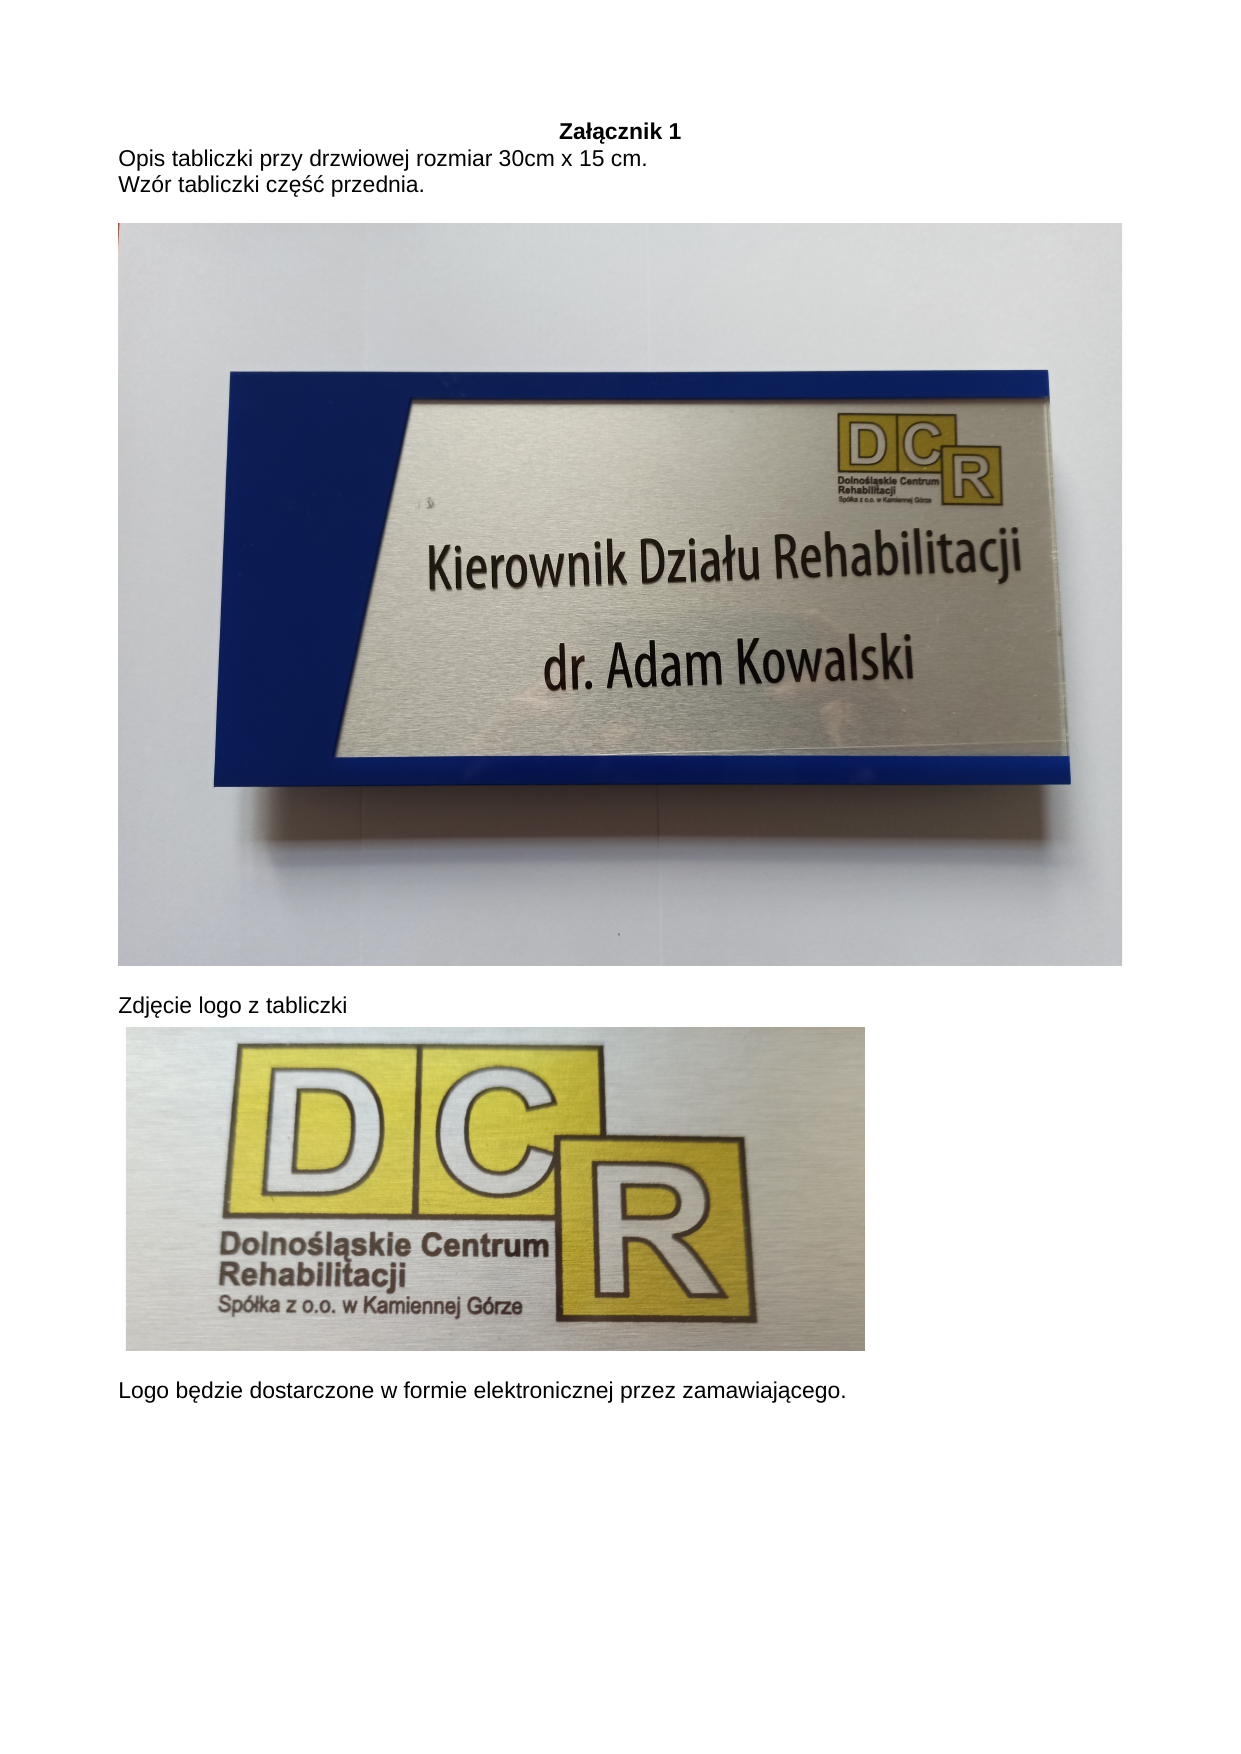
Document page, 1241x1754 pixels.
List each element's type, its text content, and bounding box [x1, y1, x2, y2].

text Wzór tabliczki część przednia. [118, 171, 1122, 197]
text Załącznik 1 [118, 118, 1122, 144]
text Opis tabliczki przy drzwiowej rozmiar 30cm x 15 cm. [118, 144, 1122, 171]
picture [125, 1027, 865, 1351]
text Zdjęcie logo z tabliczki [118, 992, 1122, 1018]
picture [118, 223, 1123, 966]
text Logo będzie dostarczone w formie elektronicznej przez zamawiającego. [118, 1377, 1122, 1403]
